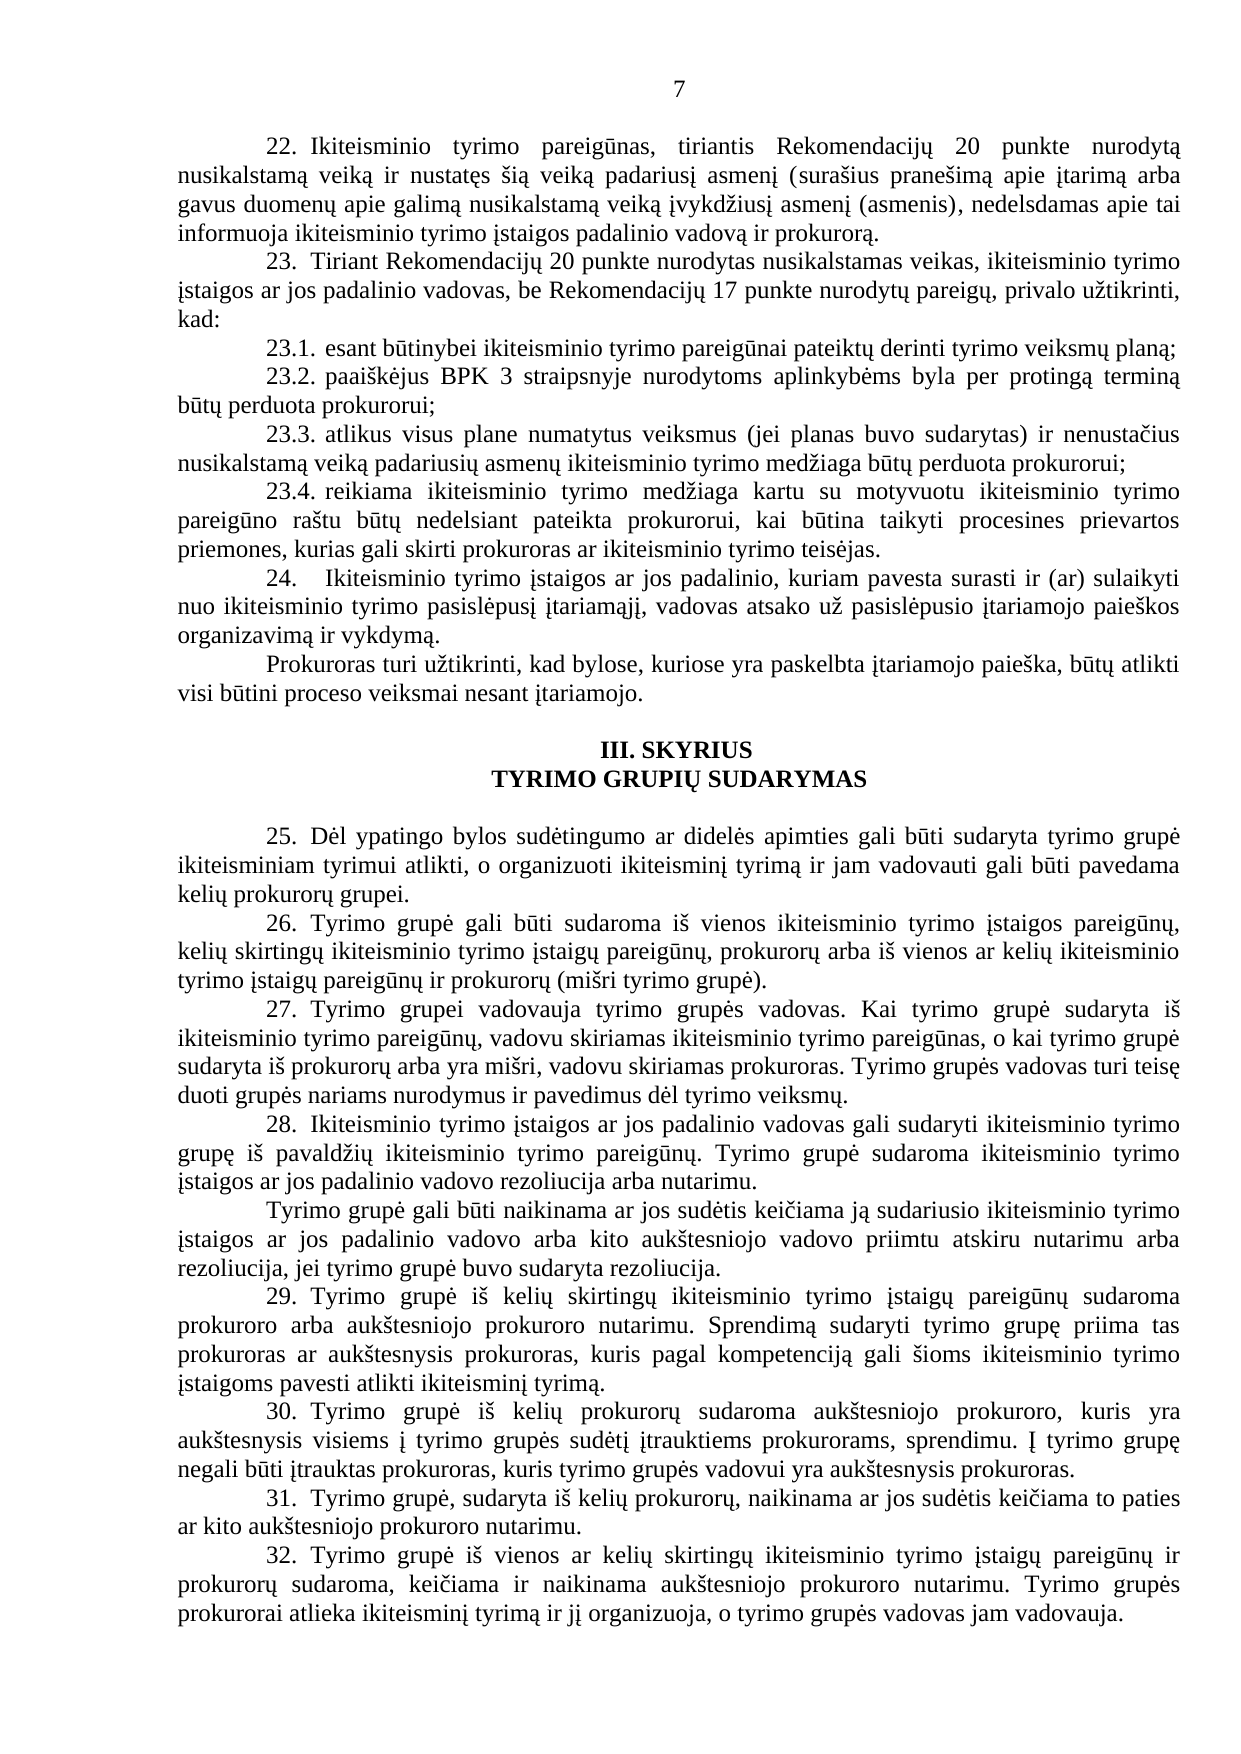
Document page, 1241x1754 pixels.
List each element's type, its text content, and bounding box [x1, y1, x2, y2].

text TYRIMO GRUPIŲ SUDARYMAS [177, 764, 1181, 793]
text 28. Ikiteisminio tyrimo įstaigos ar jos padalinio vadovas gali sudaryti ikiteisminio tyrimo grupę iš pavaldžių ikiteisminio tyrimo pareigūnų. Tyrimo grupė sudaroma ikiteisminio tyrimo įstaigos ar jos padalinio vadovo rezoliucija arba nutarimu. [177, 1109, 1181, 1195]
text 27. Tyrimo grupei vadovauja tyrimo grupės vadovas. Kai tyrimo grupė sudaryta iš ikiteisminio tyrimo pareigūnų, vadovu skiriamas ikiteisminio tyrimo pareigūnas, o kai tyrimo grupė sudaryta iš prokurorų arba yra mišri, vadovu skiriamas prokuroras. Tyrimo grupės vadovas turi teisę duoti grupės nariams nurodymus ir pavedimus dėl tyrimo veiksmų. [177, 994, 1181, 1109]
text 29. Tyrimo grupė iš kelių skirtingų ikiteisminio tyrimo įstaigų pareigūnų sudaroma prokuroro arba aukštesniojo prokuroro nutarimu. Sprendimą sudaryti tyrimo grupę priima tas prokuroras ar aukštesnysis prokuroras, kuris pagal kompetenciją gali šioms ikiteisminio tyrimo įstaigoms pavesti atlikti ikiteisminį tyrimą. [177, 1281, 1181, 1396]
text 23.1. esant būtinybei ikiteisminio tyrimo pareigūnai pateiktų derinti tyrimo veiksmų planą; [177, 333, 1181, 361]
text 23.3. atlikus visus plane numatytus veiksmus (jei planas buvo sudarytas) ir nenustačius nusikalstamą veiką padariusių asmenų ikiteisminio tyrimo medžiaga būtų perduota prokurorui; [177, 419, 1181, 476]
text 23. Tiriant Rekomendacijų 20 punkte nurodytas nusikalstamas veikas, ikiteisminio tyrimo įstaigos ar jos padalinio vadovas, be Rekomendacijų 17 punkte nurodytų pareigų, privalo užtikrinti, kad: [177, 246, 1181, 333]
text 23.2. paaiškėjus BPK 3 straipsnyje nurodytoms aplinkybėms byla per protingą terminą būtų perduota prokurorui; [177, 361, 1181, 419]
text 24. Ikiteisminio tyrimo įstaigos ar jos padalinio, kuriam pavesta surasti ir (ar) sulaikyti nuo ikiteisminio tyrimo pasislėpusį įtariamąjį, vadovas atsako už pasislėpusio įtariamojo paieškos organizavimą ir vykdymą. [177, 563, 1181, 649]
text 31. Tyrimo grupė, sudaryta iš kelių prokurorų, naikinama ar jos sudėtis keičiama to paties ar kito aukštesniojo prokuroro nutarimu. [177, 1483, 1181, 1540]
text 30. Tyrimo grupė iš kelių prokurorų sudaroma aukštesniojo prokuroro, kuris yra aukštesnysis visiems į tyrimo grupės sudėtį įtrauktiems prokurorams, sprendimu. Į tyrimo grupę negali būti įtrauktas prokuroras, kuris tyrimo grupės vadovui yra aukštesnysis prokuroras. [177, 1396, 1181, 1483]
text Tyrimo grupė gali būti naikinama ar jos sudėtis keičiama ją sudariusio ikiteisminio tyrimo įstaigos ar jos padalinio vadovo arba kito aukštesniojo vadovo priimtu atskiru nutarimu arba rezoliucija, jei tyrimo grupė buvo sudaryta rezoliucija. [177, 1195, 1181, 1281]
text 32. Tyrimo grupė iš vienos ar kelių skirtingų ikiteisminio tyrimo įstaigų pareigūnų ir prokurorų sudaroma, keičiama ir naikinama aukštesniojo prokuroro nutarimu. Tyrimo grupės prokurorai atlieka ikiteisminį tyrimą ir jį organizuoja, o tyrimo grupės vadovas jam vadovauja. [177, 1540, 1181, 1626]
text Prokuroras turi užtikrinti, kad bylose, kuriose yra paskelbta įtariamojo paieška, būtų atlikti visi būtini proceso veiksmai nesant įtariamojo. [177, 649, 1181, 706]
text 23.4. reikiama ikiteisminio tyrimo medžiaga kartu su motyvuotu ikiteisminio tyrimo pareigūno raštu būtų nedelsiant pateikta prokurorui, kai būtina taikyti procesines prievartos priemones, kurias gali skirti prokuroras ar ikiteisminio tyrimo teisėjas. [177, 476, 1181, 563]
text 25. Dėl ypatingo bylos sudėtingumo ar didelės apimties gali būti sudaryta tyrimo grupė ikiteisminiam tyrimui atlikti, o organizuoti ikiteisminį tyrimą ir jam vadovauti gali būti pavedama kelių prokurorų grupei. [177, 821, 1181, 908]
text 22. Ikiteisminio tyrimo pareigūnas, tiriantis Rekomendacijų 20 punkte nurodytą nusikalstamą veiką ir nustatęs šią veiką padariusį asmenį (surašius pranešimą apie įtarimą arba gavus duomenų apie galimą nusikalstamą veiką įvykdžiusį asmenį (asmenis), nedelsdamas apie tai informuoja ikiteisminio tyrimo įstaigos padalinio vadovą ir prokurorą. [177, 131, 1181, 246]
text 26. Tyrimo grupė gali būti sudaroma iš vienos ikiteisminio tyrimo įstaigos pareigūnų, kelių skirtingų ikiteisminio tyrimo įstaigų pareigūnų, prokurorų arba iš vienos ar kelių ikiteisminio tyrimo įstaigų pareigūnų ir prokurorų (mišri tyrimo grupė). [177, 908, 1181, 994]
text III. SKYRIUS [177, 735, 1181, 764]
